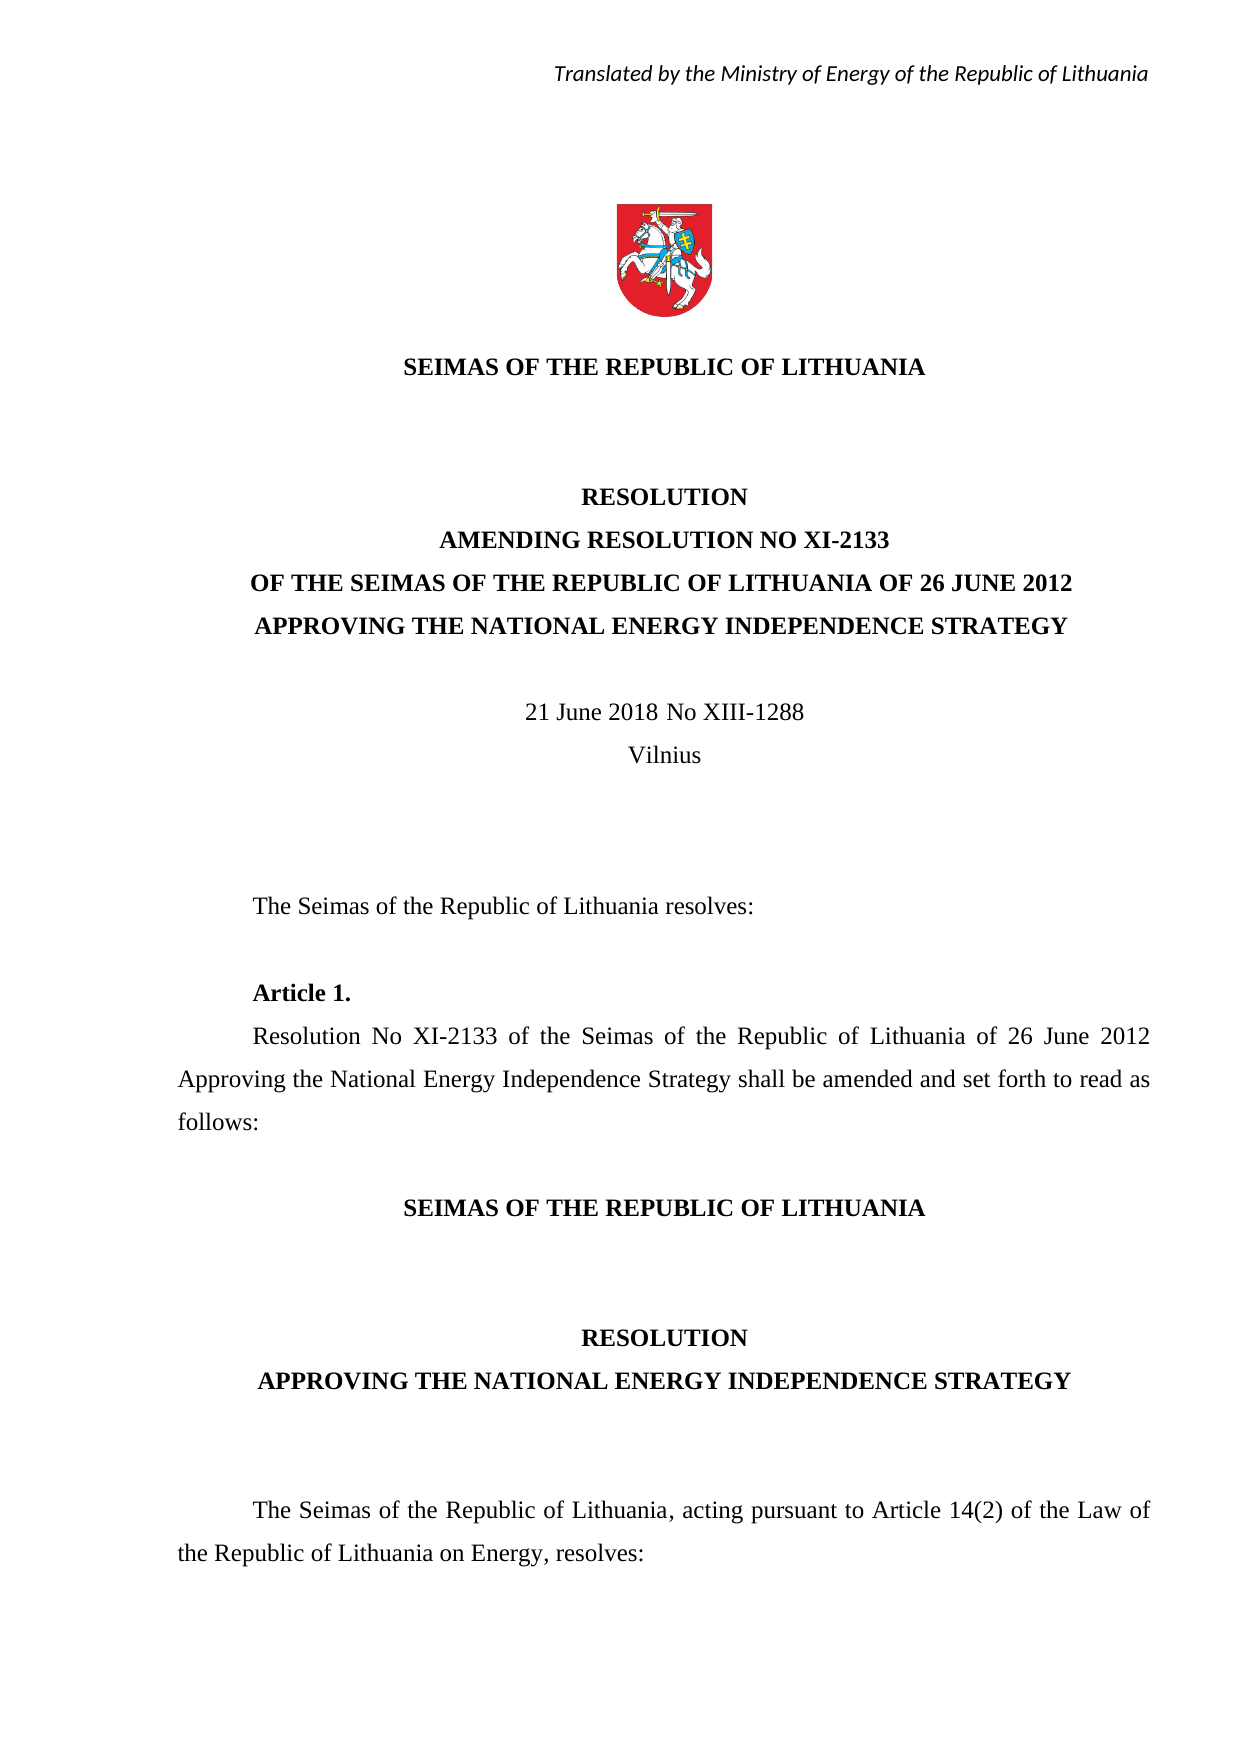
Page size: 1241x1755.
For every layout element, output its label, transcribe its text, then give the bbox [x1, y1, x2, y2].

text The Seimas of the Republic of Lithuania resolves: [177, 891, 1152, 920]
text Vilnius [177, 741, 1152, 769]
text The Seimas of the Republic of Lithuania, acting pursuant to Article 14(2) of the Law of the Republic of Lithuania on Energy, resolves: [177, 1495, 1152, 1567]
text approving the nATIONAL ENERGY INDEPENDENCE STRATEGY [177, 611, 1152, 640]
text Article 1. [177, 978, 1152, 1006]
text SEIMAS OF THE REPUBLIC OF LITHUANIA [177, 1193, 1152, 1222]
text seimas of the republic of lithuania [177, 352, 1152, 381]
text resolution [177, 482, 1152, 511]
text amending resolution no XI-2133 [177, 525, 1152, 554]
text APPROVING THE NATIONAL ENERGY INDEPENDENCE STRATEGY [177, 1366, 1152, 1394]
text 21 June 2018 No XIII-1288 [177, 697, 1152, 726]
text Resolution No XI-2133 of the Seimas of the Republic of Lithuania of 26 June 2012 Approving the National Energy Independence Strategy shall be amended and set forth to read as follows: [177, 1021, 1152, 1136]
text of the seimas of the republic of lithuania of 26 june 2012 [177, 568, 1152, 597]
text RESOLUTION [177, 1323, 1152, 1351]
